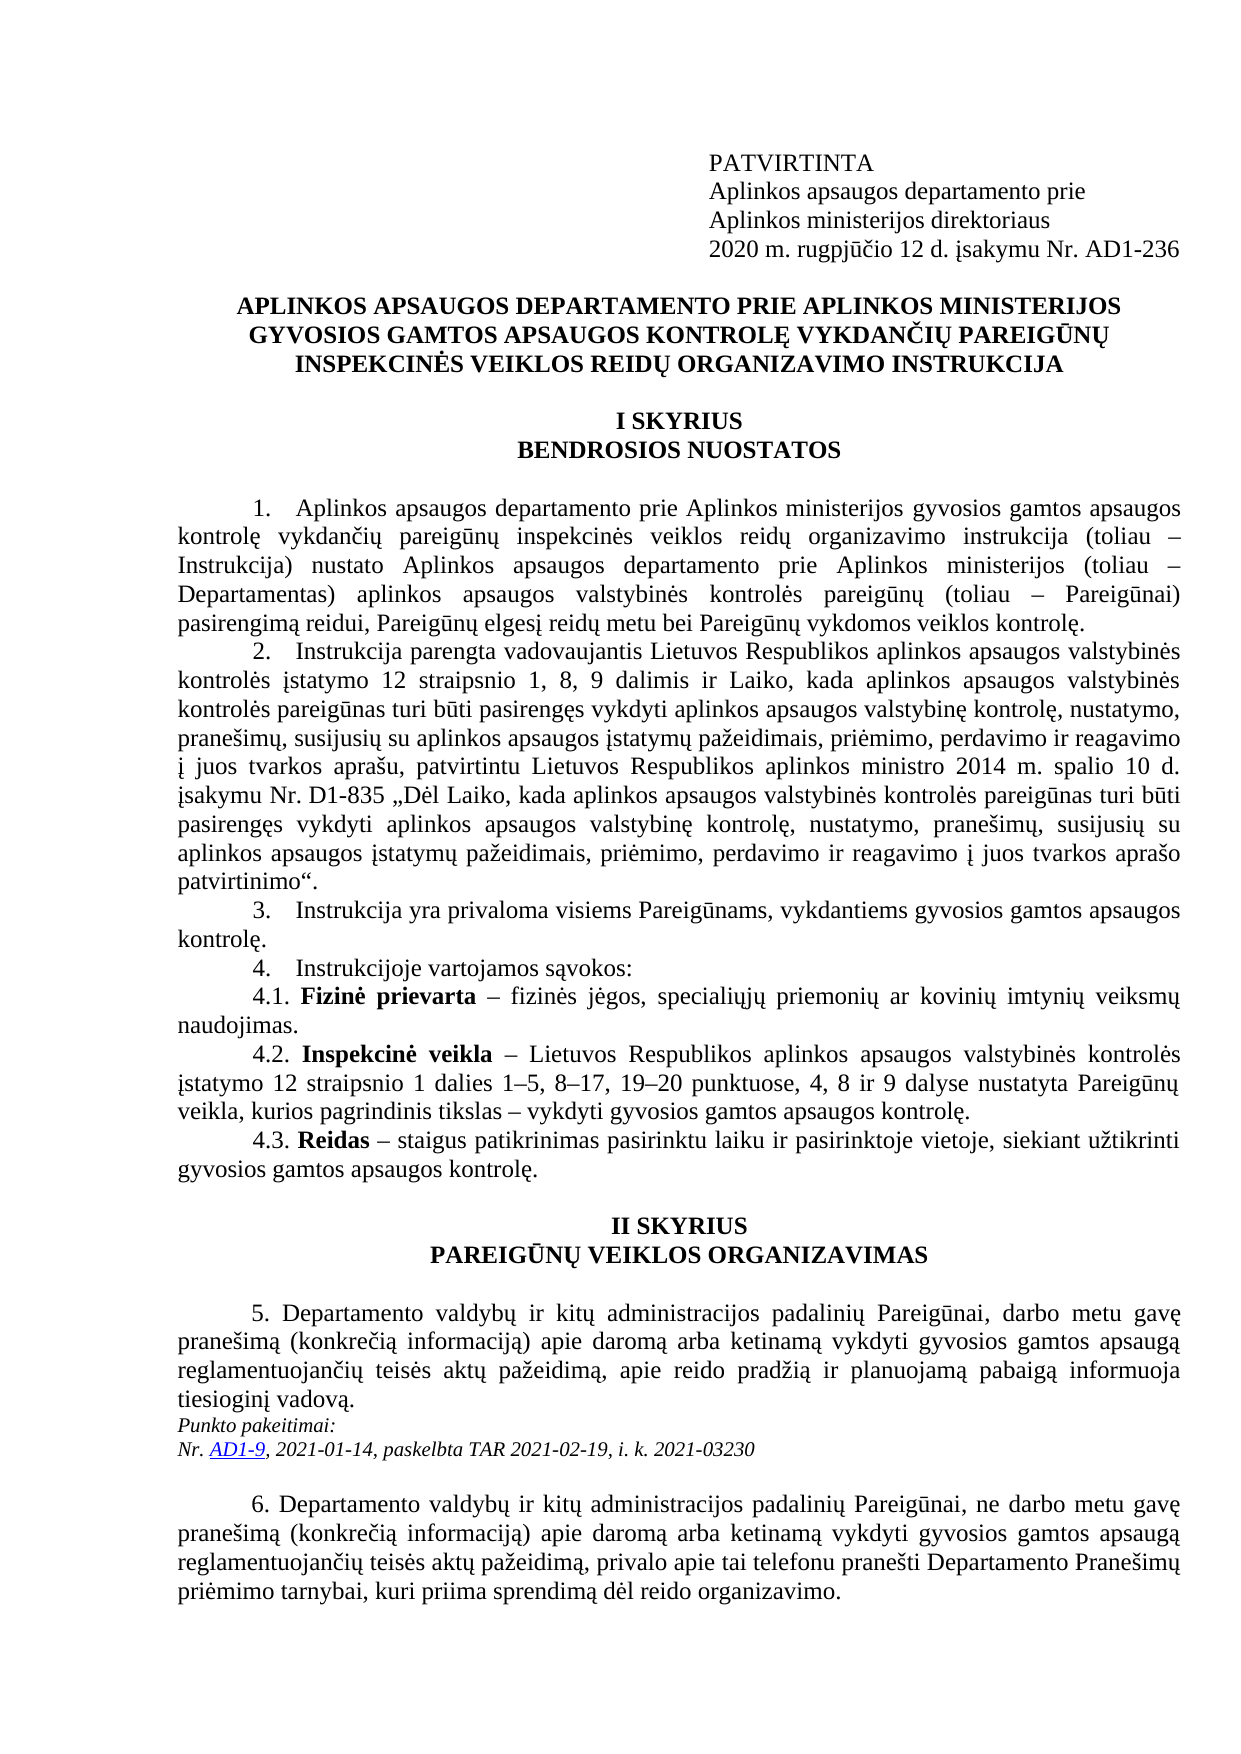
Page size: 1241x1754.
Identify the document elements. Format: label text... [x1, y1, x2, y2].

text II SKYRIUS [177, 1211, 1181, 1240]
text Nr. AD1-9, 2021-01-14, paskelbta TAR 2021-02-19, i. k. 2021-03230 [177, 1437, 1181, 1461]
text PATVIRTINTA [709, 148, 1181, 176]
text BENDROSIOS NUOSTATOS [177, 435, 1181, 464]
text 3. Instrukcija yra privaloma visiems Pareigūnams, vykdantiems gyvosios gamtos apsaugos kontrolę. [177, 895, 1181, 953]
text 6. Departamento valdybų ir kitų administracijos padalinių Pareigūnai, ne darbo metu gavę pranešimą (konkrečią informaciją) apie daromą arba ketinamą vykdyti gyvosios gamtos apsaugą reglamentuojančių teisės aktų pažeidimą, privalo apie tai telefonu pranešti Departamento Pranešimų priėmimo tarnybai, kuri priima sprendimą dėl reido organizavimo. [177, 1489, 1181, 1604]
text 2. Instrukcija parengta vadovaujantis Lietuvos Respublikos aplinkos apsaugos valstybinės kontrolės įstatymo 12 straipsnio 1, 8, 9 dalimis ir Laiko, kada aplinkos apsaugos valstybinės kontrolės pareigūnas turi būti pasirengęs vykdyti aplinkos apsaugos valstybinę kontrolę, nustatymo, pranešimų, susijusių su aplinkos apsaugos įstatymų pažeidimais, priėmimo, perdavimo ir reagavimo į juos tvarkos aprašu, patvirtintu Lietuvos Respublikos aplinkos ministro 2014 m. spalio 10 d. įsakymu Nr. D1-835 „Dėl Laiko, kada aplinkos apsaugos valstybinės kontrolės pareigūnas turi būti pasirengęs vykdyti aplinkos apsaugos valstybinę kontrolę, nustatymo, pranešimų, susijusių su aplinkos apsaugos įstatymų pažeidimais, priėmimo, perdavimo ir reagavimo į juos tvarkos aprašo patvirtinimo“. [177, 636, 1181, 895]
text 1. Aplinkos apsaugos departamento prie Aplinkos ministerijos gyvosios gamtos apsaugos kontrolę vykdančių pareigūnų inspekcinės veiklos reidų organizavimo instrukcija (toliau – Instrukcija) nustato Aplinkos apsaugos departamento prie Aplinkos ministerijos (toliau – Departamentas) aplinkos apsaugos valstybinės kontrolės pareigūnų (toliau – Pareigūnai) pasirengimą reidui, Pareigūnų elgesį reidų metu bei Pareigūnų vykdomos veiklos kontrolę. [177, 493, 1181, 636]
text PAREIGŪNŲ VEIKLOS ORGANIZAVIMAS [177, 1240, 1181, 1269]
text 4.2. Inspekcinė veikla – Lietuvos Respublikos aplinkos apsaugos valstybinės kontrolės įstatymo 12 straipsnio 1 dalies 1–5, 8–17, 19–20 punktuose, 4, 8 ir 9 dalyse nustatyta Pareigūnų veikla, kurios pagrindinis tikslas – vykdyti gyvosios gamtos apsaugos kontrolę. [177, 1039, 1181, 1125]
text 4.1. Fizinė prievarta – fizinės jėgos, specialiųjų priemonių ar kovinių imtynių veiksmų naudojimas. [177, 981, 1181, 1039]
text 5. Departamento valdybų ir kitų administracijos padalinių Pareigūnai, darbo metu gavę pranešimą (konkrečią informaciją) apie daromą arba ketinamą vykdyti gyvosios gamtos apsaugą reglamentuojančių teisės aktų pažeidimą, apie reido pradžią ir planuojamą pabaigą informuoja tiesioginį vadovą. [177, 1298, 1181, 1413]
text Aplinkos apsaugos departamento prie [709, 176, 1181, 205]
text I SKYRIUS [177, 406, 1181, 435]
text 4.3. Reidas – staigus patikrinimas pasirinktu laiku ir pasirinktoje vietoje, siekiant užtikrinti gyvosios gamtos apsaugos kontrolę. [177, 1125, 1181, 1183]
text Punkto pakeitimai: [177, 1413, 1181, 1437]
text 2020 m. rugpjūčio 12 d. įsakymu Nr. AD1-236 [709, 234, 1181, 263]
text Aplinkos ministerijos direktoriaus [709, 205, 1181, 234]
text APLINKOS APSAUGOS DEPARTAMENTO PRIE APLINKOS MINISTERIJOS GYVOSIOS GAMTOS APSAUGOS KONTROLĘ VYKDANČIŲ PAREIGŪNŲ INSPEKCINĖS VEIKLOS REIDŲ ORGANIZAVIMO INSTRUKCIJA [177, 291, 1181, 378]
text 4. Instrukcijoje vartojamos sąvokos: [177, 953, 1181, 981]
